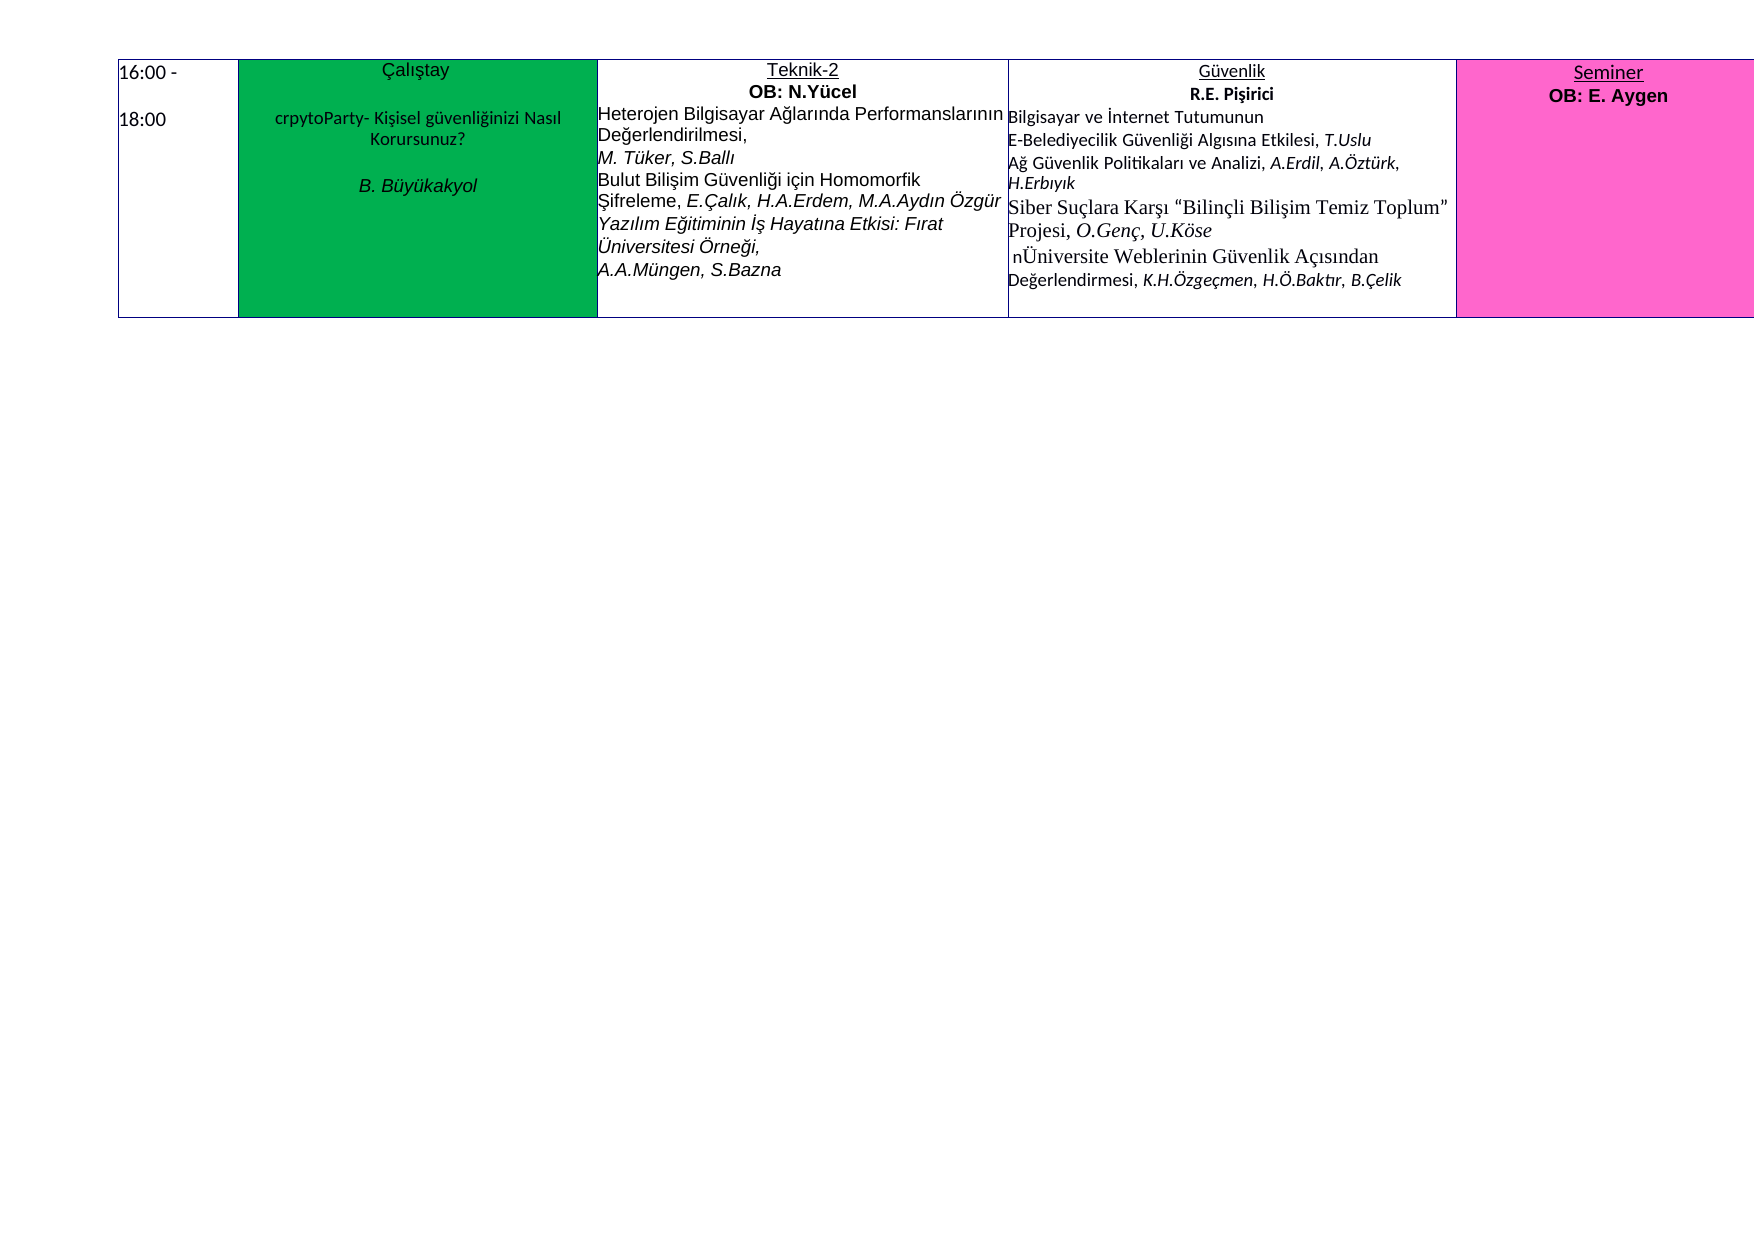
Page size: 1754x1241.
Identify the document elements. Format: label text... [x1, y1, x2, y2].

table_cell Çalıştay crpytoParty- Kişisel güvenliğinizi Nasıl Korursunuz? B. Büyükakyol [239, 60, 597, 317]
table_cell 16:00 - 18:00 [119, 60, 238, 317]
table_cell Güvenlik R.E. Pişirici Bilgisayar ve İnternet Tutumunun E-Belediyecilik Güvenliği Algısına Etkilesi, T.Uslu Ağ Güvenlik Politikaları ve Analizi, A.Erdil, A.Öztürk, H.Erbıyık Siber Suçlara Karşı “Bilinçli Bilişim Temiz Toplum”Projesi, O.Genç, U.Köse nÜniversite Weblerinin Güvenlik Açısından Değerlendirmesi, K.H.Özgeçmen, H.Ö.Baktır, B.Çelik [1009, 60, 1456, 317]
table_cell Teknik-2 OB: N.Yücel Heterojen Bilgisayar Ağlarında Performanslarının Değerlendirilmesi, M. Tüker, S.Ballı Bulut Bilişim Güvenliği için Homomorfik Şifreleme, E.Çalık, H.A.Erdem, M.A.Aydın Özgür Yazılım Eğitiminin İş Hayatına Etkisi: Fırat Üniversitesi Örneği, A.A.Müngen, S.Bazna [598, 60, 1008, 317]
table_cell Seminer OB: E. Aygen [1457, 60, 1754, 317]
